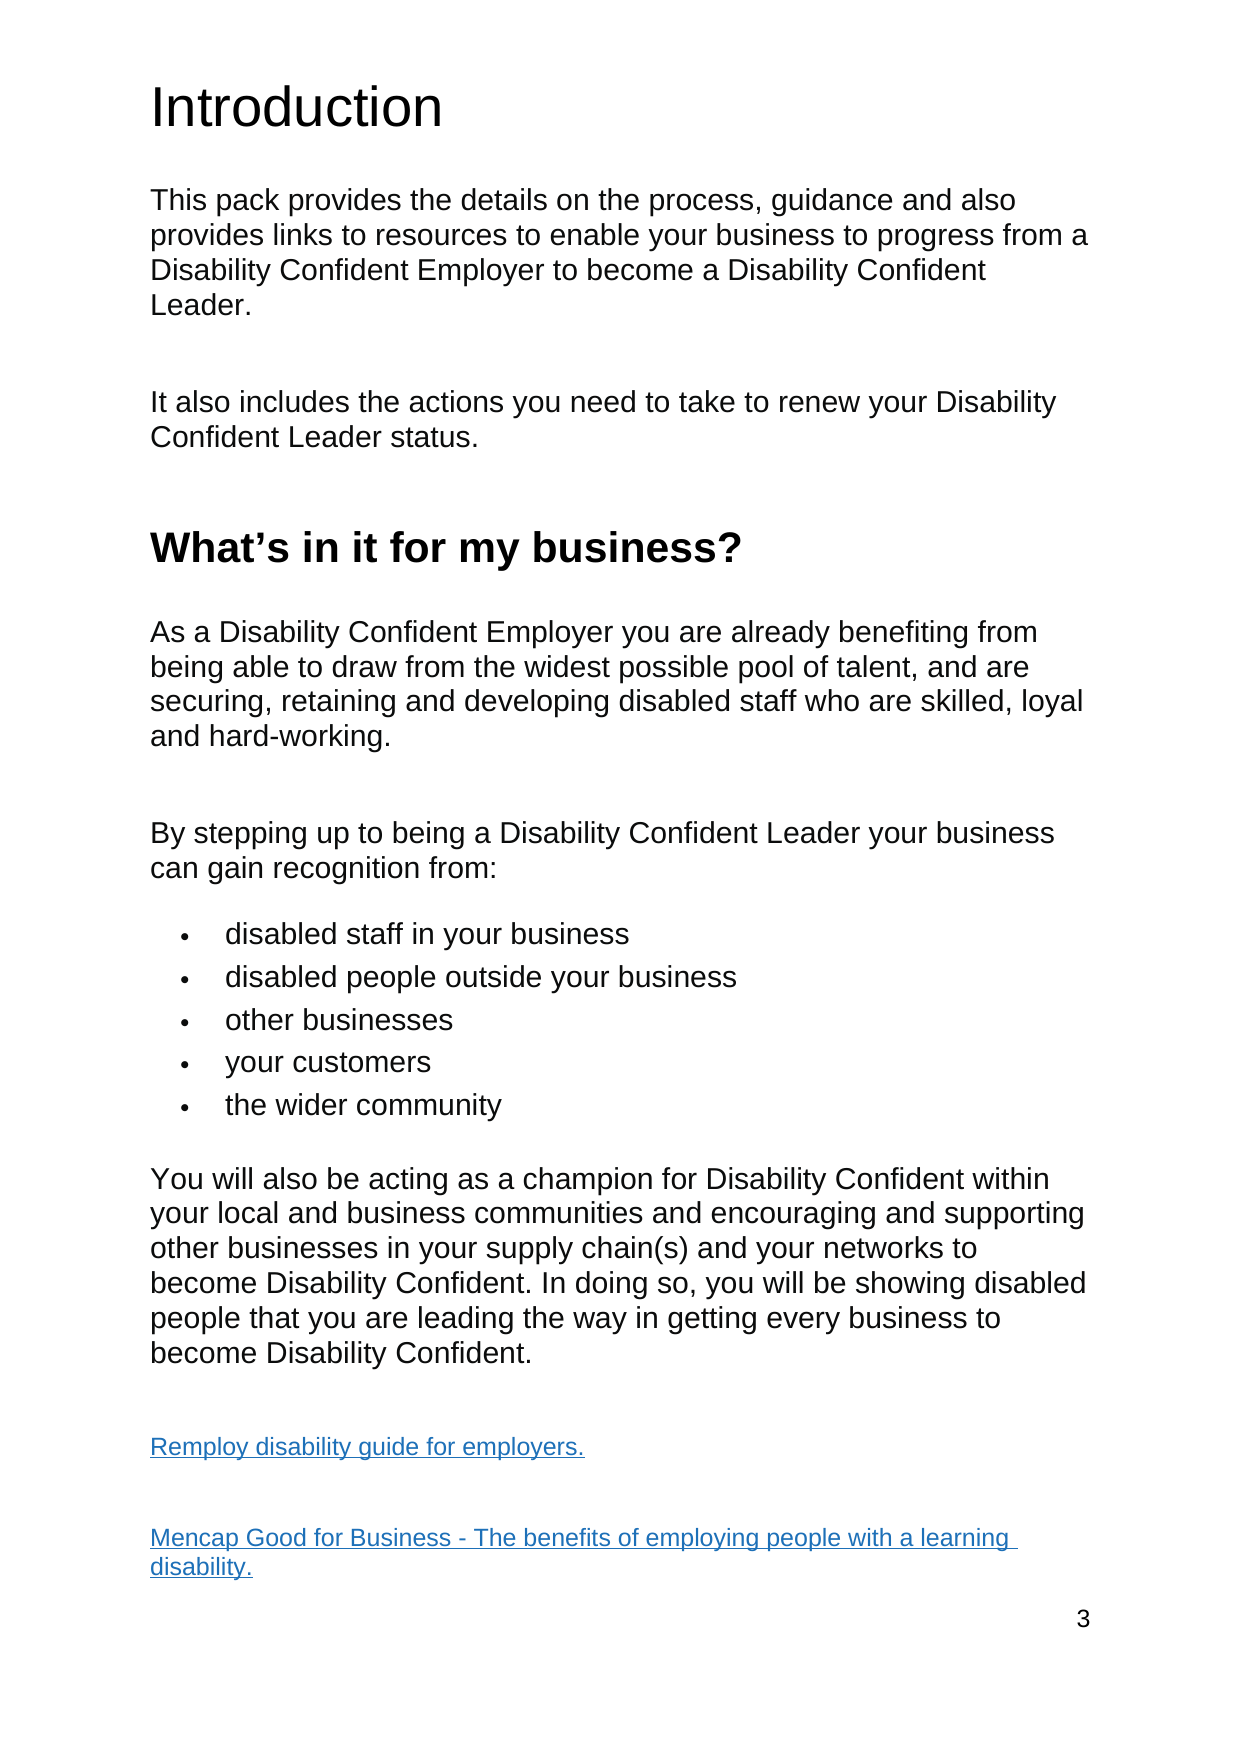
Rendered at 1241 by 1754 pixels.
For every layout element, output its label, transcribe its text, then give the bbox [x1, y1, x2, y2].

list your customers [181, 1044, 1090, 1079]
list the wider community [181, 1087, 1090, 1122]
list disabled staff in your business [181, 916, 1090, 951]
text Mencap Good for Business - The benefits of employing people with a learning disability. [150, 1523, 1090, 1581]
subtitle Introduction [150, 74, 1090, 138]
text It also includes the actions you need to take to renew your Disability Confident Leader status. [150, 384, 1090, 454]
text Remploy disability guide for employers. [150, 1432, 1090, 1461]
list disabled people outside your business [181, 959, 1090, 994]
list other businesses [181, 1002, 1090, 1036]
text By stepping up to being a Disability Confident Leader your business can gain recognition from: [150, 816, 1090, 885]
text You will also be acting as a champion for Disability Confident within your local and business communities and encouraging and supporting other businesses in your supply chain(s) and your networks to become Disability Confident. In doing so, you will be showing disabled people that you are leading the way in getting every business to become Disability Confident. [150, 1161, 1090, 1369]
subtitle What’s in it for my business? [150, 522, 1090, 571]
text As a Disability Confident Employer you are already benefiting from being able to draw from the widest possible pool of talent, and are securing, retaining and developing disabled staff who are skilled, loyal and hard-working. [150, 614, 1090, 753]
text This pack provides the details on the process, guidance and also provides links to resources to enable your business to progress from a Disability Confident Employer to become a Disability Confident Leader. [150, 182, 1090, 322]
